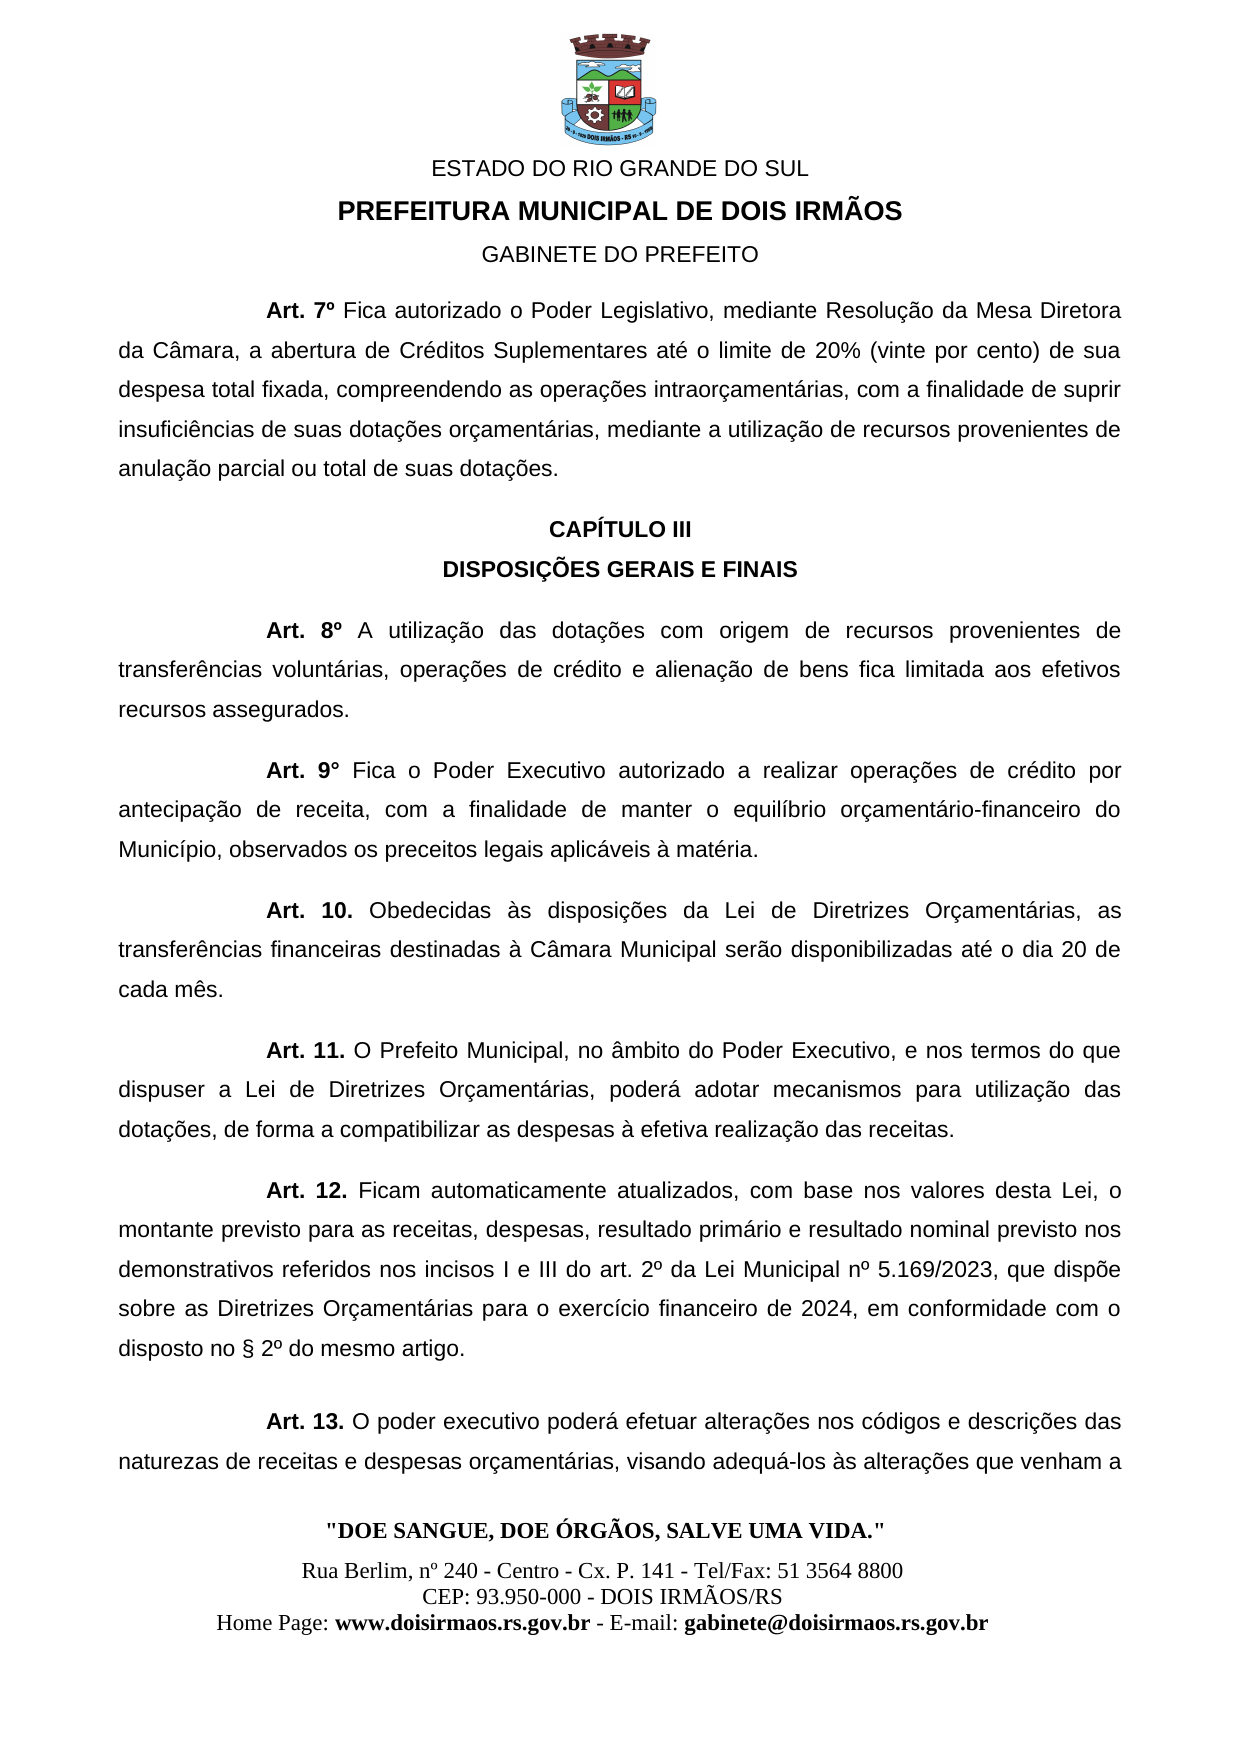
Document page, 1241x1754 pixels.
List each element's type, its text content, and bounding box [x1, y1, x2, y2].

text CAPÍTULO III [118, 516, 1122, 543]
text Art. 9° Fica o Poder Executivo autorizado a realizar operações de crédito por antecipação de receita, com a finalidade de manter o equilíbrio orçamentário-financeiro do Município, observados os preceitos legais aplicáveis à matéria. [118, 757, 1122, 862]
text DISPOSIÇÕES GERAIS E FINAIS [118, 556, 1122, 582]
text Art. 12. Ficam automaticamente atualizados, com base nos valores desta Lei, o montante previsto para as receitas, despesas, resultado primário e resultado nominal previsto nos demonstrativos referidos nos incisos I e III do art. 2º da Lei Municipal nº 5.169/2023, que dispõe sobre as Diretrizes Orçamentárias para o exercício financeiro de 2024, em conformidade com o disposto no § 2º do mesmo artigo. [118, 1177, 1122, 1361]
text Art. 7º Fica autorizado o Poder Legislativo, mediante Resolução da Mesa Diretora da Câmara, a abertura de Créditos Suplementares até o limite de 20% (vinte por cento) de sua despesa total fixada, compreendendo as operações intraorçamentárias, com a finalidade de suprir insuficiências de suas dotações orçamentárias, mediante a utilização de recursos provenientes de anulação parcial ou total de suas dotações. [118, 297, 1122, 482]
text Art. 10. Obedecidas às disposições da Lei de Diretrizes Orçamentárias, as transferências financeiras destinadas à Câmara Municipal serão disponibilizadas até o dia 20 de cada mês. [118, 897, 1122, 1002]
text Art. 8º A utilização das dotações com origem de recursos provenientes de transferências voluntárias, operações de crédito e alienação de bens fica limitada aos efetivos recursos assegurados. [118, 617, 1122, 722]
text Art. 11. O Prefeito Municipal, no âmbito do Poder Executivo, e nos termos do que dispuser a Lei de Diretrizes Orçamentárias, poderá adotar mecanismos para utilização das dotações, de forma a compatibilizar as despesas à efetiva realização das receitas. [118, 1037, 1122, 1142]
picture [561, 33, 657, 146]
text Art. 13. O poder executivo poderá efetuar alterações nos códigos e descrições das naturezas de receitas e despesas orçamentárias, visando adequá-los às alterações que venham a [118, 1408, 1122, 1474]
